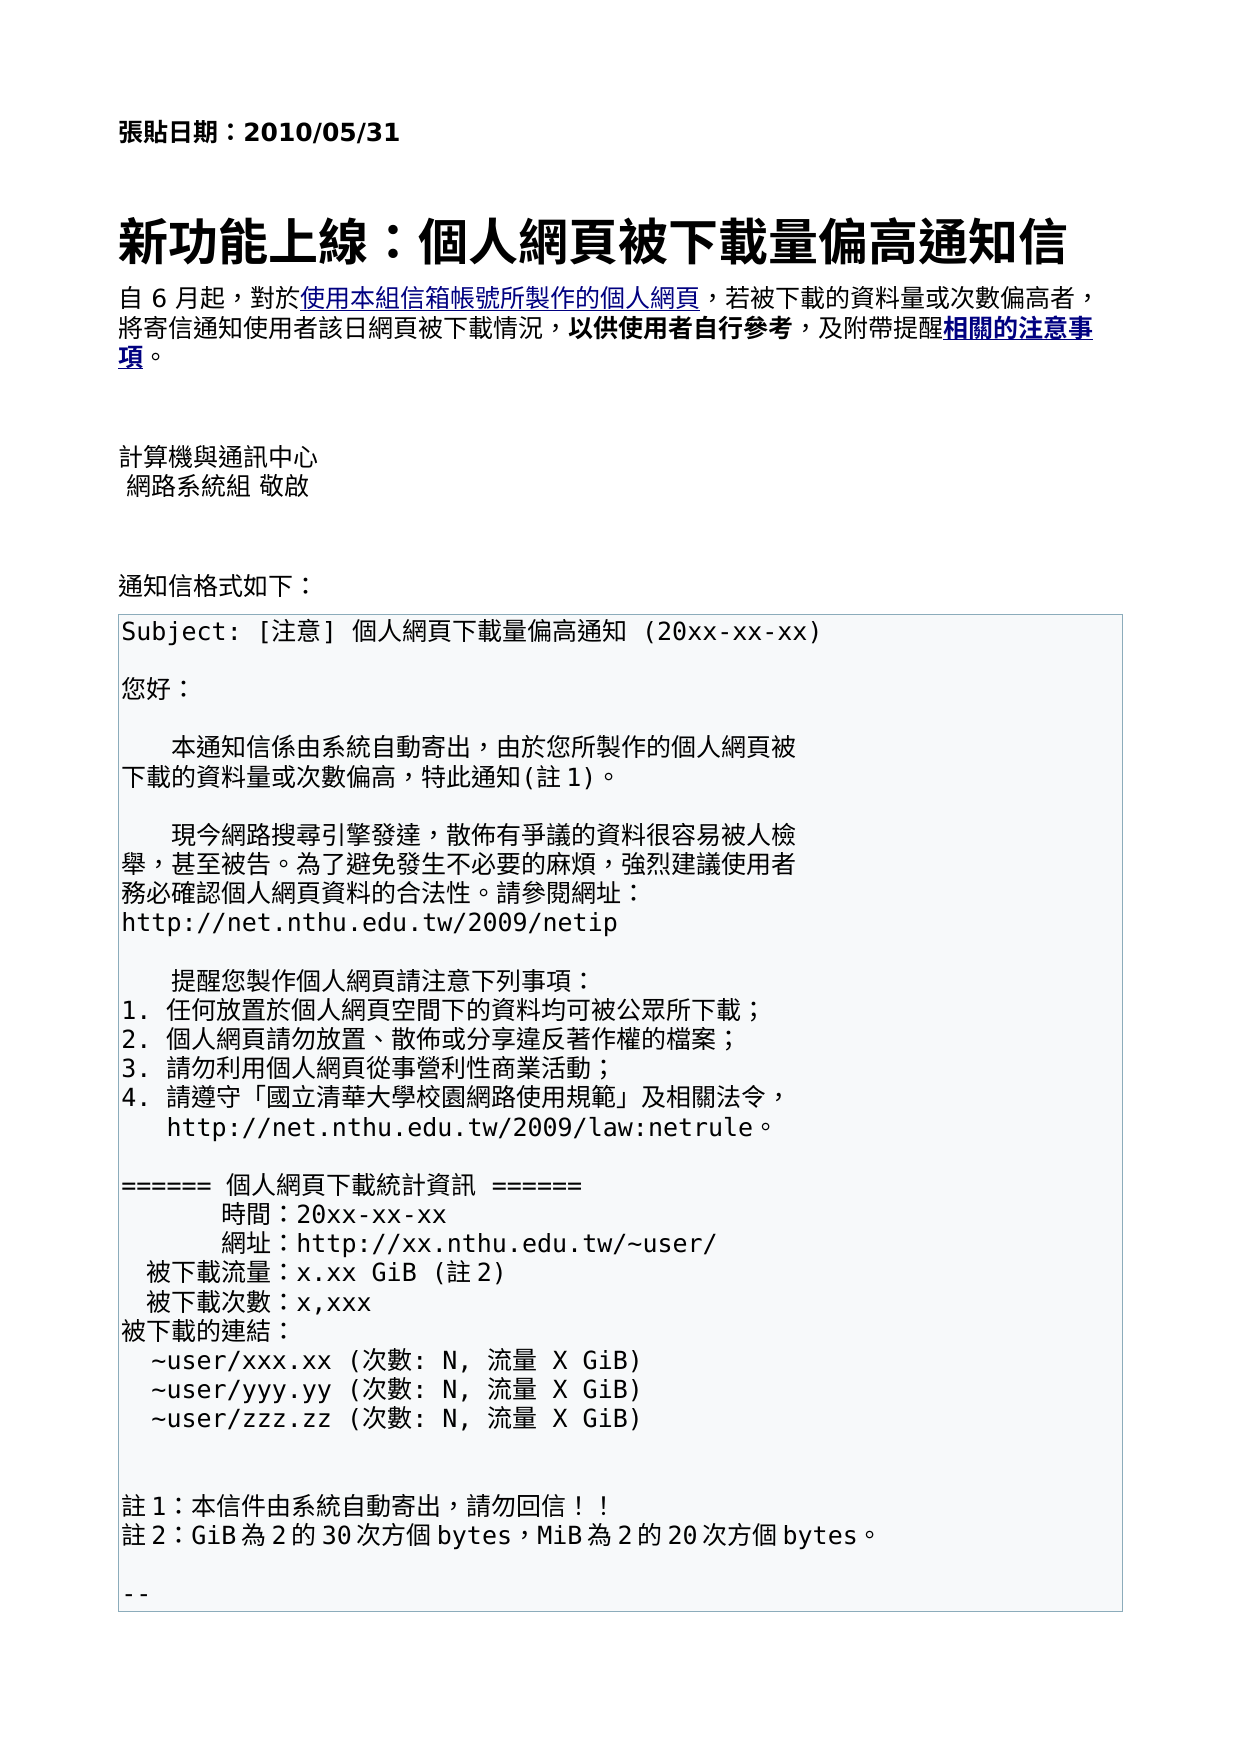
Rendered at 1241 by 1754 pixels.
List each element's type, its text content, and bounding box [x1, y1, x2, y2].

text 計算機與通訊中心 網路系統組 敬啟 [118, 443, 1122, 560]
text Subject: [注意] 個人網頁下載量偏高通知 (20xx-xx-xx) 您好： 本通知信係由系統自動寄出，由於您所製作的個人網頁被 下載的資料量或次數偏高，特此通知(註1)。 現今網路搜尋引擎發達，散佈有爭議的資料很容易被人檢 舉，甚至被告。為了避免發生不必要的麻煩，強烈建議使用者 務必確認個人網頁資料的合法性。請參閱網址： http://net.nthu.edu.tw/2009/netip 提醒您製作個人網頁請注意下列事項： 1. 任何放置於個人網頁空間下的資料均可被公眾所下載； 2. 個人網頁請勿放置、散佈或分享違反著作權的檔案； 3. 請勿利用個人網頁從事營利性商業活動； 4. 請遵守「國立清華大學校園網路使用規範」及相關法令， http://net.nthu.edu.tw/2009/law:netrule。 ====== 個人網頁下載統計資訊 ====== 時間：20xx-xx-xx 網址：http://xx.nthu.edu.tw/~user/ 被下載流量：x.xx GiB (註2) 被下載次數：x,xxx 被下載的連結： ~user/xxx.xx (次數: N, 流量 X GiB) ~user/yyy.yy (次數: N, 流量 X GiB) ~user/zzz.zz (次數: N, 流量 X GiB) 註1：本信件由系統自動寄出，請勿回信！！ 註2：GiB為2的30次方個bytes，MiB為2的20次方個bytes。 [119, 615, 1122, 1611]
text 通知信格式如下： [118, 572, 1122, 601]
text 張貼日期：2010/05/31 [118, 118, 1122, 176]
text 自 6 月起，對於使用本組信箱帳號所製作的個人網頁，若被下載的資料量或次數偏高者，將寄信通知使用者該日網頁被下載情況，以供使用者自行參考，及附帶提醒相關的注意事項。 [118, 285, 1122, 431]
subtitle 新功能上線：個人網頁被下載量偏高通知信 [118, 214, 1122, 272]
